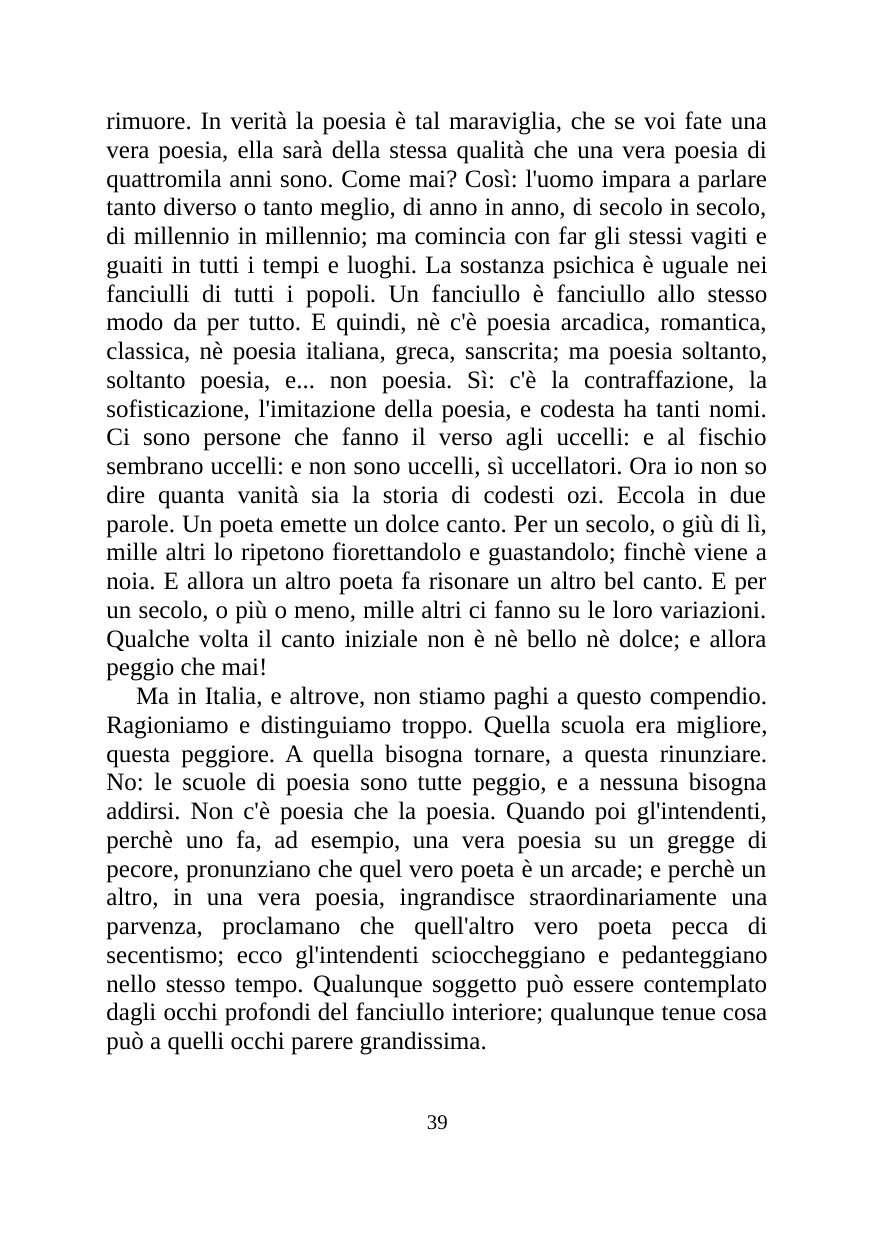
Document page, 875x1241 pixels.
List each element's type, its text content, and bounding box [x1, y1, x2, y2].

text Ma in Italia, e altrove, non stiamo paghi a questo compendio. Ragioniamo e distinguiamo troppo. Quella scuola era migliore, questa peggiore. A quella bisogna tornare, a questa rinunziare. No: le scuole di poesia sono tutte peggio, e a nessuna bisogna addirsi. Non c'è poesia che la poesia. Quando poi gl'intendenti, perchè uno fa, ad esempio, una vera poesia su un gregge di pecore, pronunziano che quel vero poeta è un arcade; e perchè un altro, in una vera poesia, ingrandisce straordinariamente una parvenza, proclamano che quell'altro vero poeta pecca di secentismo; ecco gl'intendenti scioccheggiano e pedanteggiano nello stesso tempo. Qualunque soggetto può essere contemplato dagli occhi profondi del fanciullo interiore; qualunque tenue cosa può a quelli occhi parere grandissima. [106, 681, 768, 1055]
text rimuore. In verità la poesia è tal maraviglia, che se voi fate una vera poesia, ella sarà della stessa qualità che una vera poesia di quattromila anni sono. Come mai? Così: l'uomo impara a parlare tanto diverso o tanto meglio, di anno in anno, di secolo in secolo, di millennio in millennio; ma comincia con far gli stessi vagiti e guaiti in tutti i tempi e luoghi. La sostanza psichica è uguale nei fanciulli di tutti i popoli. Un fanciullo è fanciullo allo stesso modo da per tutto. E quindi, nè c'è poesia arcadica, romantica, classica, nè poesia italiana, greca, sanscrita; ma poesia soltanto, soltanto poesia, e... non poesia. Sì: c'è la contraffazione, la sofisticazione, l'imitazione della poesia, e codesta ha tanti nomi. Ci sono persone che fanno il verso agli uccelli: e al fischio sembrano uccelli: e non sono uccelli, sì uccellatori. Ora io non so dire quanta vanità sia la storia di codesti ozi. Eccola in due parole. Un poeta emette un dolce canto. Per un secolo, o giù di lì, mille altri lo ripetono fiorettandolo e guastandolo; finchè viene a noia. E allora un altro poeta fa risonare un altro bel canto. E per un secolo, o più o meno, mille altri ci fanno su le loro variazioni. Qualche volta il canto iniziale non è nè bello nè dolce; e allora peggio che mai! [106, 106, 768, 681]
